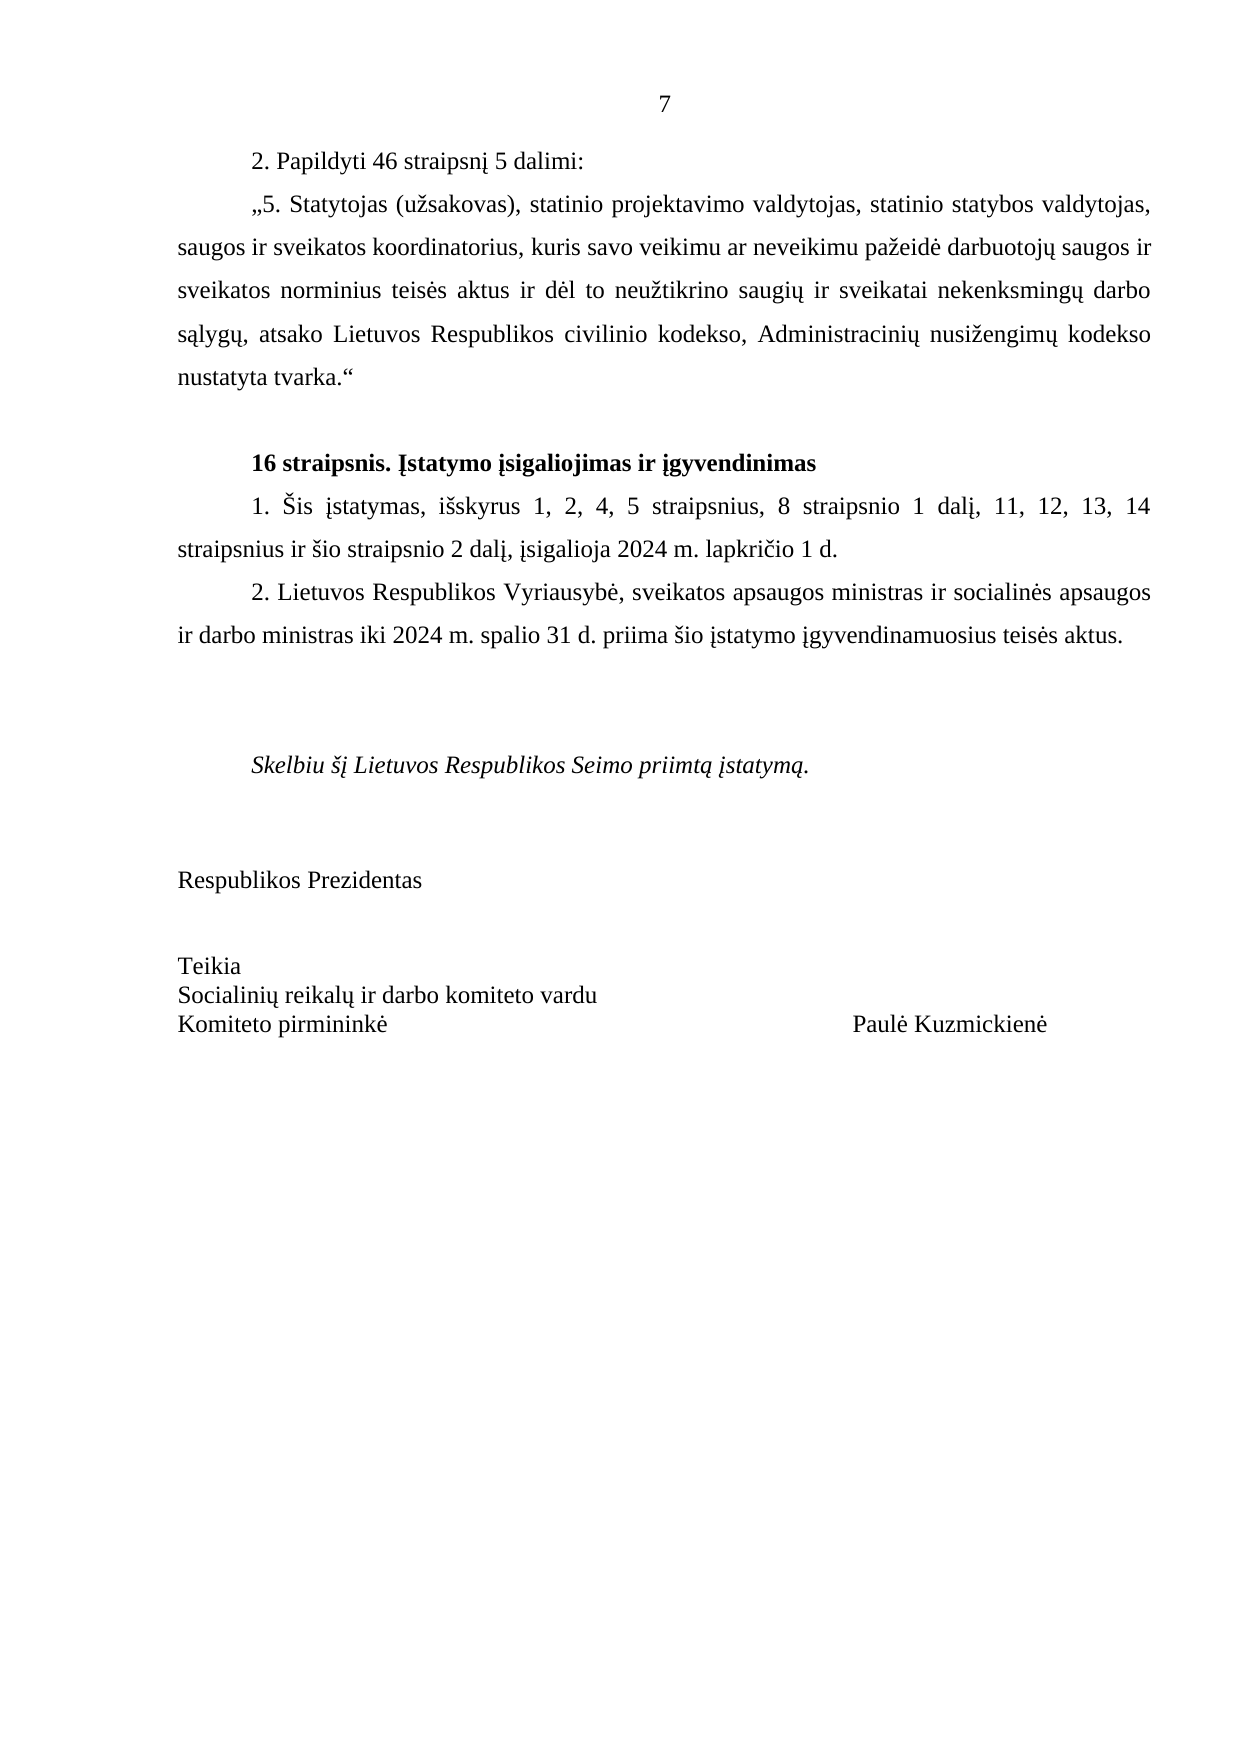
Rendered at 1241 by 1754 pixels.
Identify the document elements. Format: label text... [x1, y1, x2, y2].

text „5. Statytojas (užsakovas), statinio projektavimo valdytojas, statinio statybos valdytojas, saugos ir sveikatos koordinatorius, kuris savo veikimu ar neveikimu pažeidė darbuotojų saugos ir sveikatos norminius teisės aktus ir dėl to neužtikrino saugių ir sveikatai nekenksmingų darbo sąlygų, atsako Lietuvos Respublikos civilinio kodekso, Administracinių nusižengimų kodekso nustatyta tvarka.“ [177, 189, 1152, 391]
text Respublikos Prezidentas [177, 865, 1152, 894]
text 2. Papildyti 46 straipsnį 5 dalimi: [177, 146, 1152, 175]
text Komiteto pirmininkė Paulė Kuzmickienė [177, 1009, 1152, 1037]
text 2. Lietuvos Respublikos Vyriausybė, sveikatos apsaugos ministras ir socialinės apsaugos ir darbo ministras iki 2024 m. spalio 31 d. priima šio įstatymo įgyvendinamuosius teisės aktus. [177, 577, 1152, 649]
text Socialinių reikalų ir darbo komiteto vardu [177, 980, 1152, 1009]
text 16 straipsnis. Įstatymo įsigaliojimas ir įgyvendinimas [177, 448, 1152, 477]
text Skelbiu šį Lietuvos Respublikos Seimo priimtą įstatymą. [177, 750, 1152, 779]
text Teikia [177, 951, 1152, 980]
text 1. Šis įstatymas, išskyrus 1, 2, 4, 5 straipsnius, 8 straipsnio 1 dalį, 11, 12, 13, 14 straipsnius ir šio straipsnio 2 dalį, įsigalioja 2024 m. lapkričio 1 d. [177, 491, 1152, 563]
